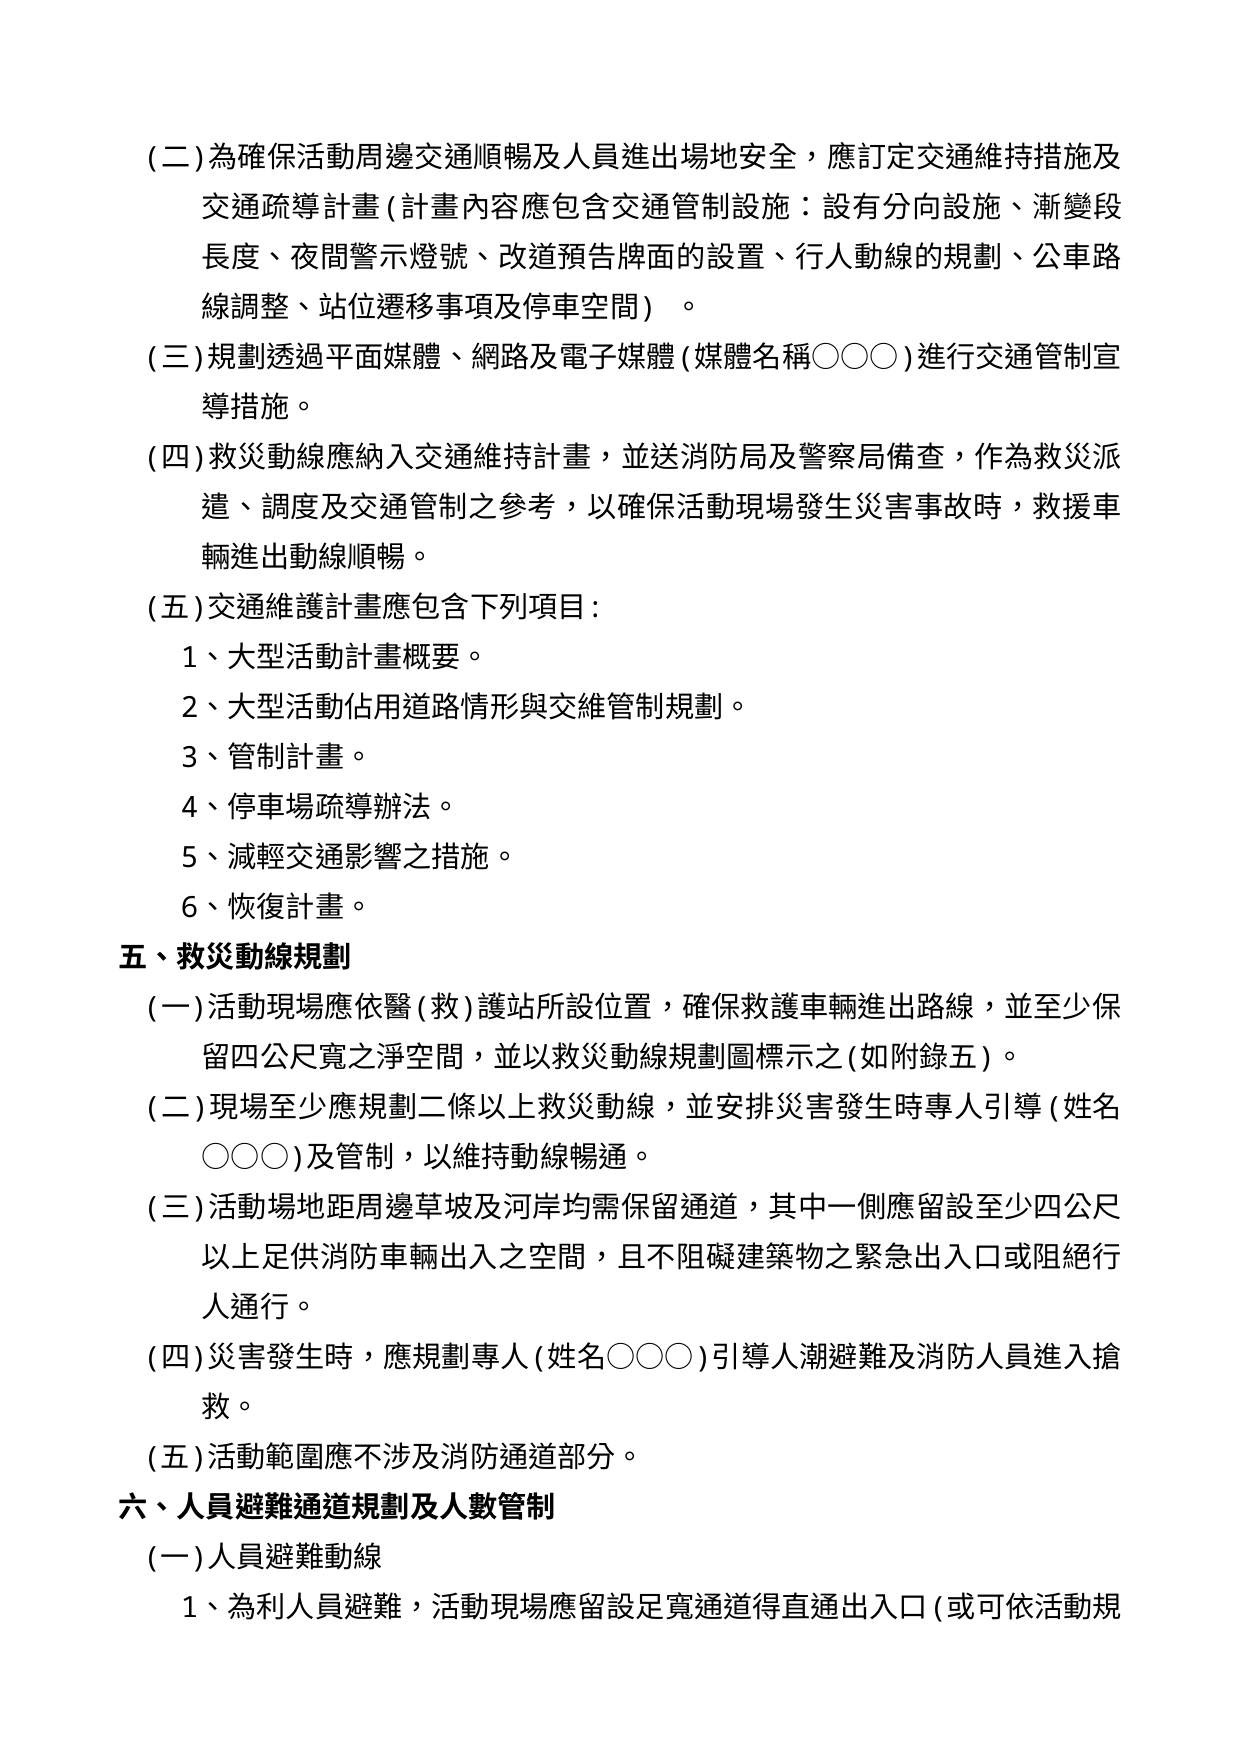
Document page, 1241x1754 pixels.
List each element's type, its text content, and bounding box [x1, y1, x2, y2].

text 5、減輕交通影響之措施。 [181, 827, 1122, 877]
text 2、大型活動佔用道路情形與交維管制規劃。 [181, 677, 1122, 727]
text (二)現場至少應規劃二條以上救災動線，並安排災害發生時專人引導(姓名○○○)及管制，以維持動線暢通。 [143, 1077, 1122, 1177]
text (五)交通維護計畫應包含下列項目: [143, 577, 1122, 627]
text 4、停車場疏導辦法。 [181, 777, 1122, 827]
text 六、人員避難通道規劃及人數管制 [118, 1477, 1122, 1527]
text (四)救災動線應納入交通維持計畫，並送消防局及警察局備查，作為救災派遣、調度及交通管制之參考，以確保活動現場發生災害事故時，救援車輛進出動線順暢。 [143, 427, 1122, 577]
text (三)活動場地距周邊草坡及河岸均需保留通道，其中一側應留設至少四公尺以上足供消防車輛出入之空間，且不阻礙建築物之緊急出入口或阻絕行人通行。 [143, 1177, 1122, 1327]
text (一)活動現場應依醫(救)護站所設位置，確保救護車輛進出路線，並至少保留四公尺寬之淨空間，並以救災動線規劃圖標示之(如附錄五)。 [143, 977, 1122, 1077]
text (二)為確保活動周邊交通順暢及人員進出場地安全，應訂定交通維持措施及交通疏導計畫(計畫內容應包含交通管制設施：設有分向設施、漸變段長度、夜間警示燈號、改道預告牌面的設置、行人動線的規劃、公車路線調整、站位遷移事項及停車空間) 。 [143, 127, 1122, 327]
text 1、大型活動計畫概要。 [181, 627, 1122, 677]
text (四)災害發生時，應規劃專人(姓名○○○)引導人潮避難及消防人員進入搶救。 [143, 1327, 1122, 1427]
text (五)活動範圍應不涉及消防通道部分。 [143, 1427, 1122, 1477]
text 五、救災動線規劃 [118, 927, 1122, 977]
text 6、恢復計畫。 [181, 877, 1122, 927]
text 1、為利人員避難，活動現場應留設足寬通道得直通出入口(或可依活動規模規劃多條避難動線)作為人員避難之動線，並指派工作人員負責引導。 [181, 1577, 1122, 1627]
text (一)人員避難動線 [143, 1527, 1122, 1577]
text 3、管制計畫。 [181, 727, 1122, 777]
text (三)規劃透過平面媒體、網路及電子媒體(媒體名稱○○○)進行交通管制宣導措施。 [143, 327, 1122, 427]
